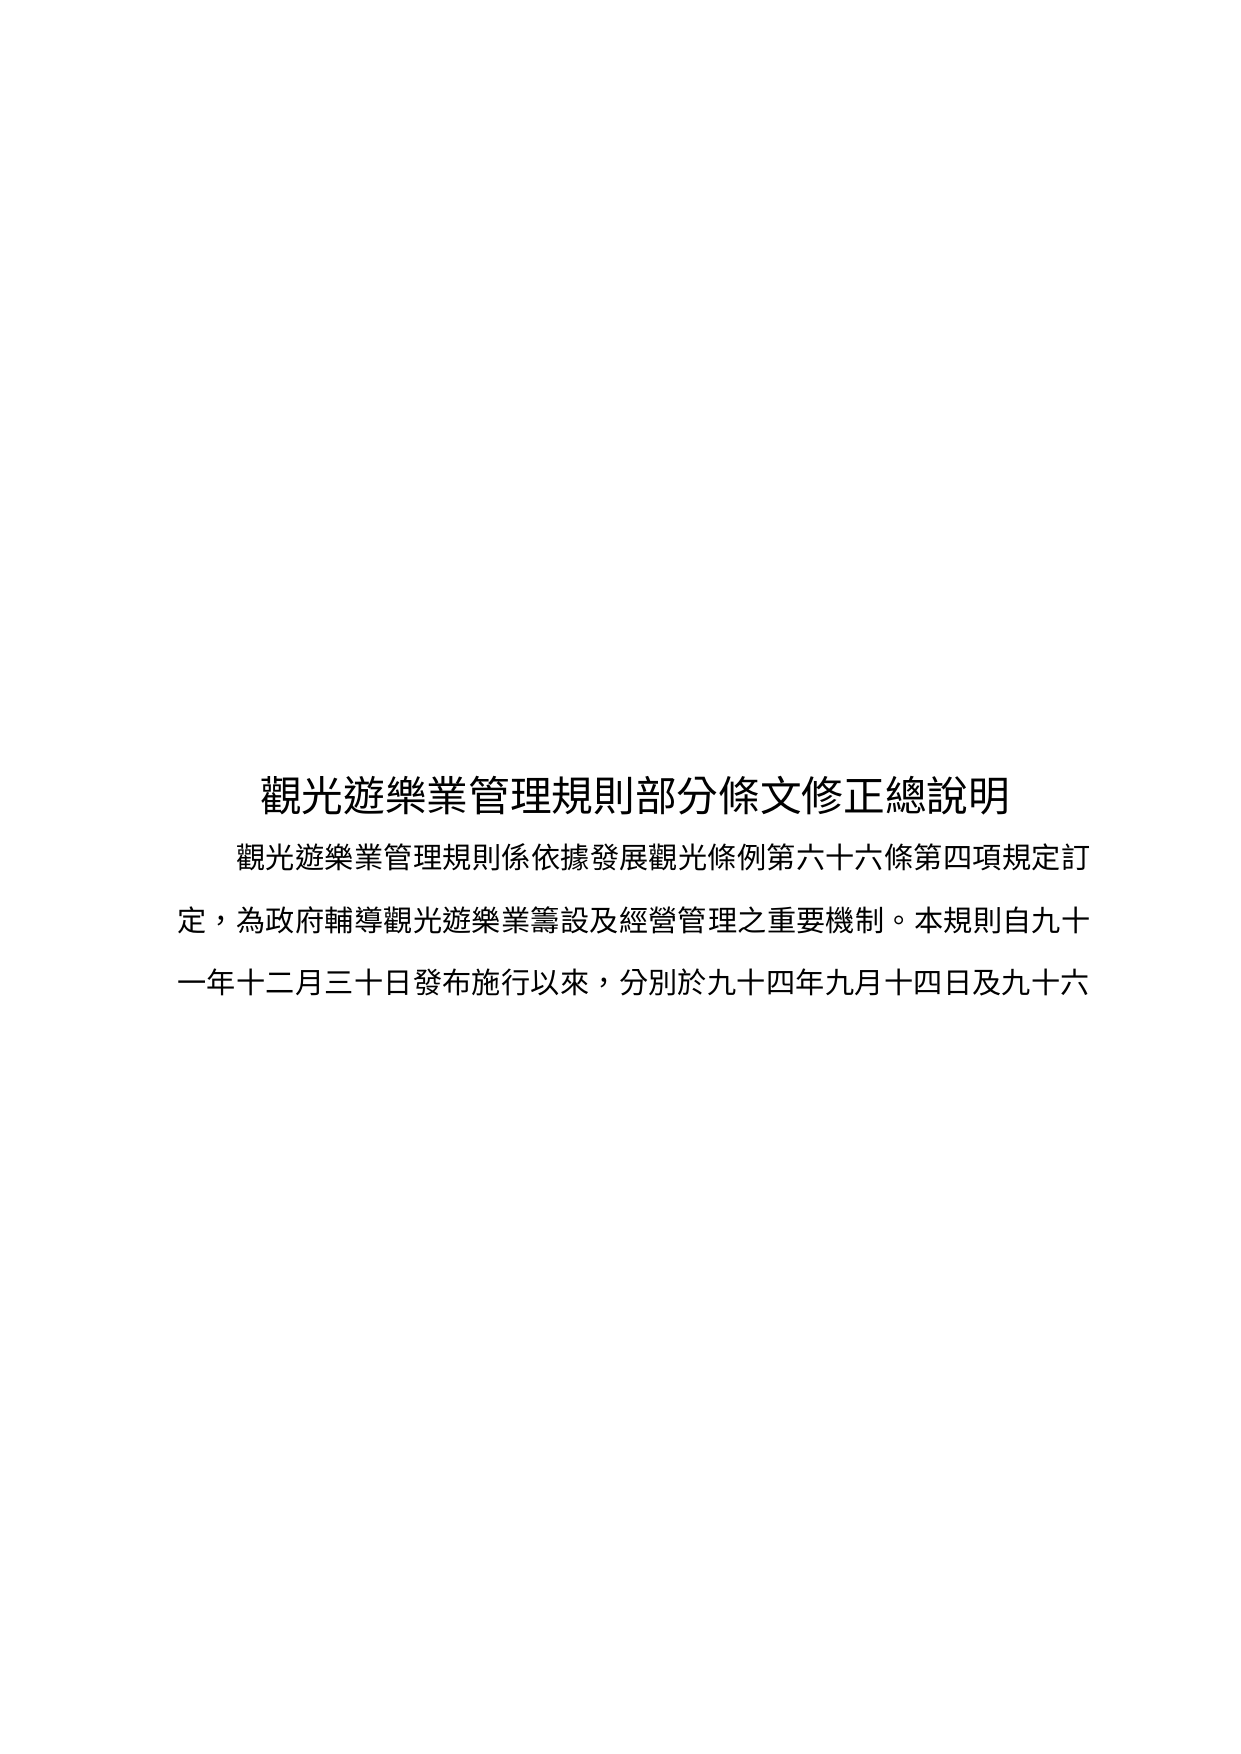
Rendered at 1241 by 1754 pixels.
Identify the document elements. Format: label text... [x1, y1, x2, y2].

text 觀光遊樂業管理規則部分條文修正總說明 [177, 752, 1092, 814]
text 觀光遊樂業管理規則係依據發展觀光條例第六十六條第四項規定訂定，為政府輔導觀光遊樂業籌設及經營管理之重要機制。本規則自九十一年十二月三十日發布施行以來，分別於九十四年九月十四日及九十六 [177, 814, 1092, 1002]
